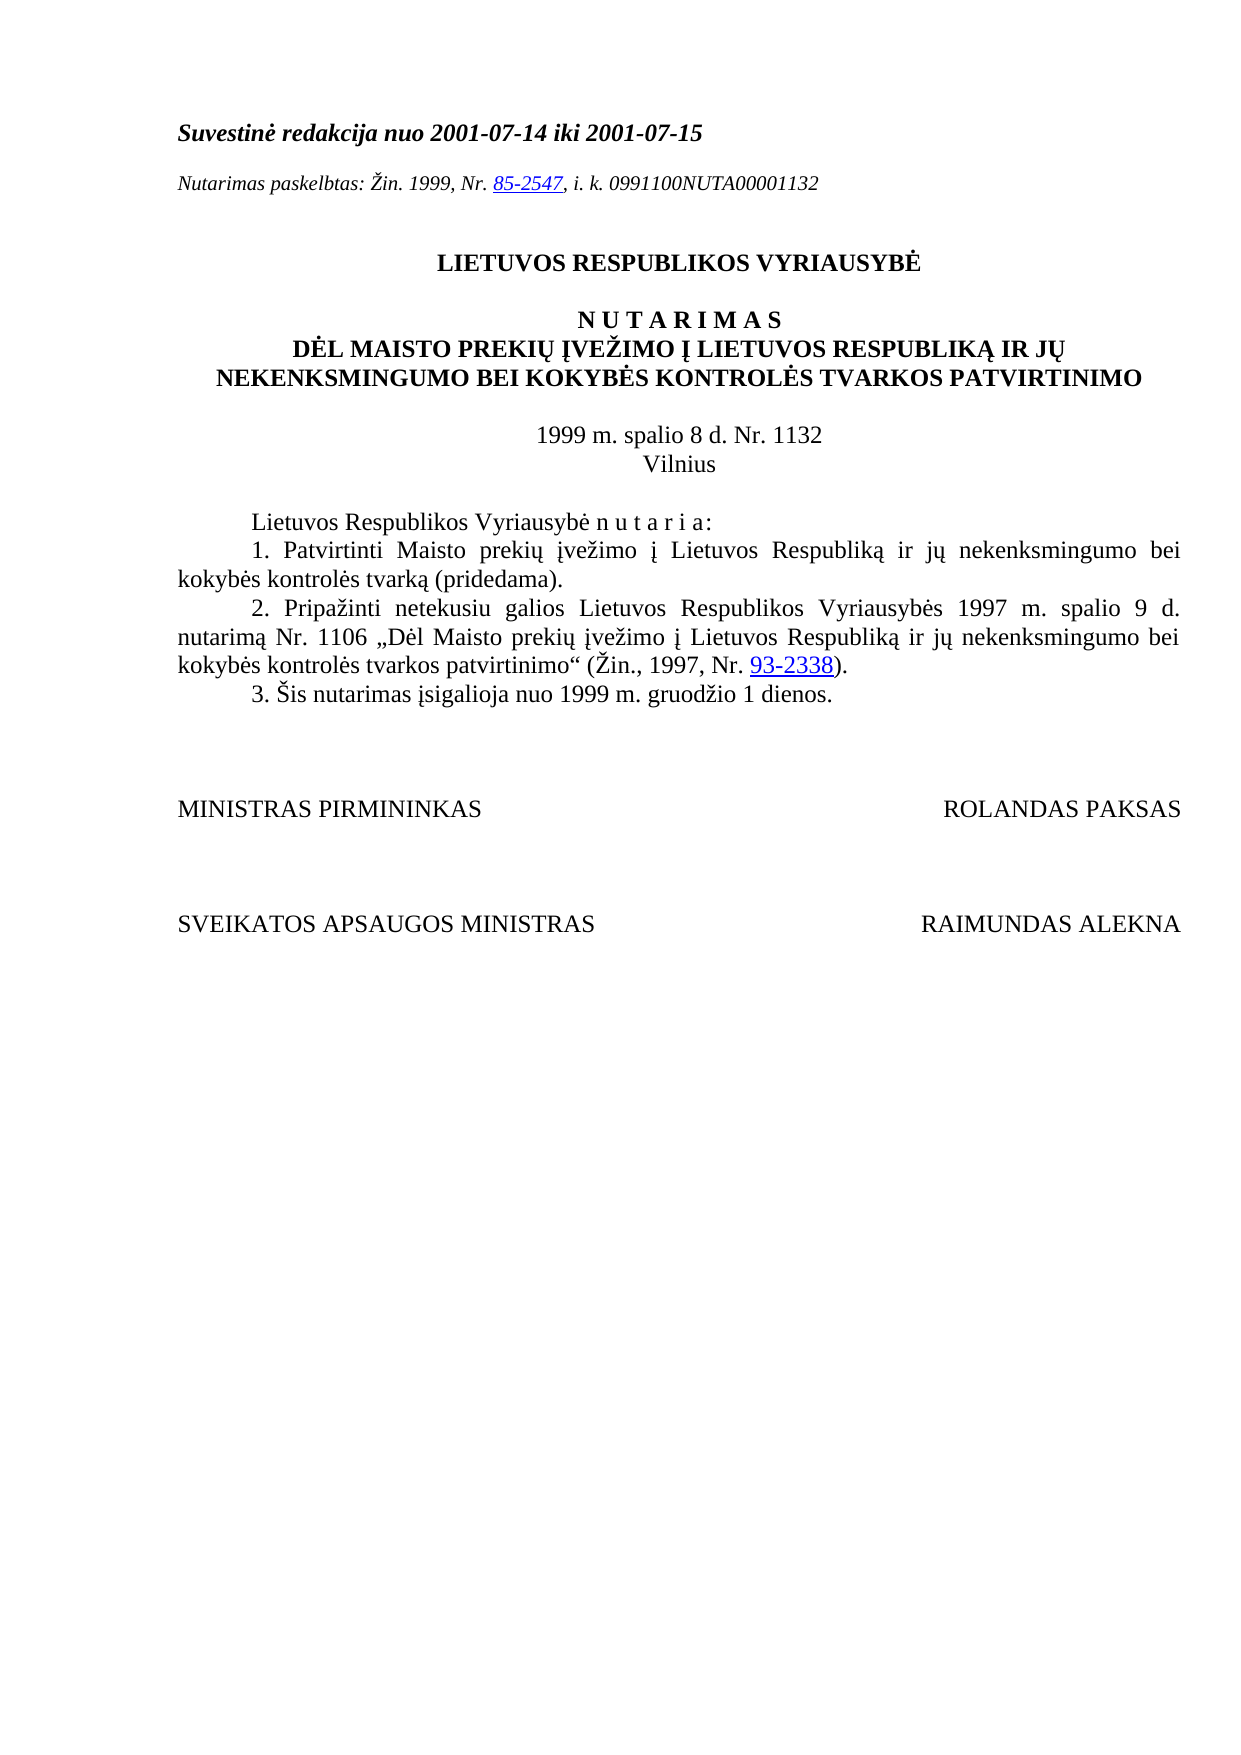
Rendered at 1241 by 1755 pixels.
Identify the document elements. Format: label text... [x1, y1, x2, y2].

text 1. Patvirtinti Maisto prekių įvežimo į Lietuvos Respubliką ir jų nekenksmingumo bei kokybės kontrolės tvarką (pridedama). [177, 535, 1181, 593]
text DĖL MAISTO PREKIŲ ĮVEŽIMO Į LIETUVOS RESPUBLIKĄ IR JŲ NEKENKSMINGUMO BEI KOKYBĖS KONTROLĖS TVARKOS PATVIRTINIMO [177, 334, 1181, 392]
text N U T A R I M A S [177, 305, 1181, 334]
text Suvestinė redakcija nuo 2001-07-14 iki 2001-07-15 [177, 118, 1181, 147]
text 1999 m. spalio 8 d. Nr. 1132 [177, 420, 1181, 449]
text Nutarimas paskelbtas: Žin. 1999, Nr. 85-2547, i. k. 0991100NUTA00001132 [177, 171, 1181, 195]
text LIETUVOS RESPUBLIKOS VYRIAUSYBĖ [177, 248, 1181, 277]
text 3. Šis nutarimas įsigalioja nuo 1999 m. gruodžio 1 dienos. [177, 679, 1181, 708]
text Lietuvos Respublikos Vyriausybė nutaria: [177, 507, 1181, 535]
text Sveikatos apsaugos ministras Raimundas Alekna [177, 909, 1181, 938]
text Vilnius [177, 449, 1181, 478]
text Ministras Pirmininkas Rolandas Paksas [177, 794, 1181, 823]
text 2. Pripažinti netekusiu galios Lietuvos Respublikos Vyriausybės 1997 m. spalio 9 d. nutarimą Nr. 1106 „Dėl Maisto prekių įvežimo į Lietuvos Respubliką ir jų nekenksmingumo bei kokybės kontrolės tvarkos patvirtinimo“ (Žin., 1997, Nr. 93-2338). [177, 593, 1181, 679]
